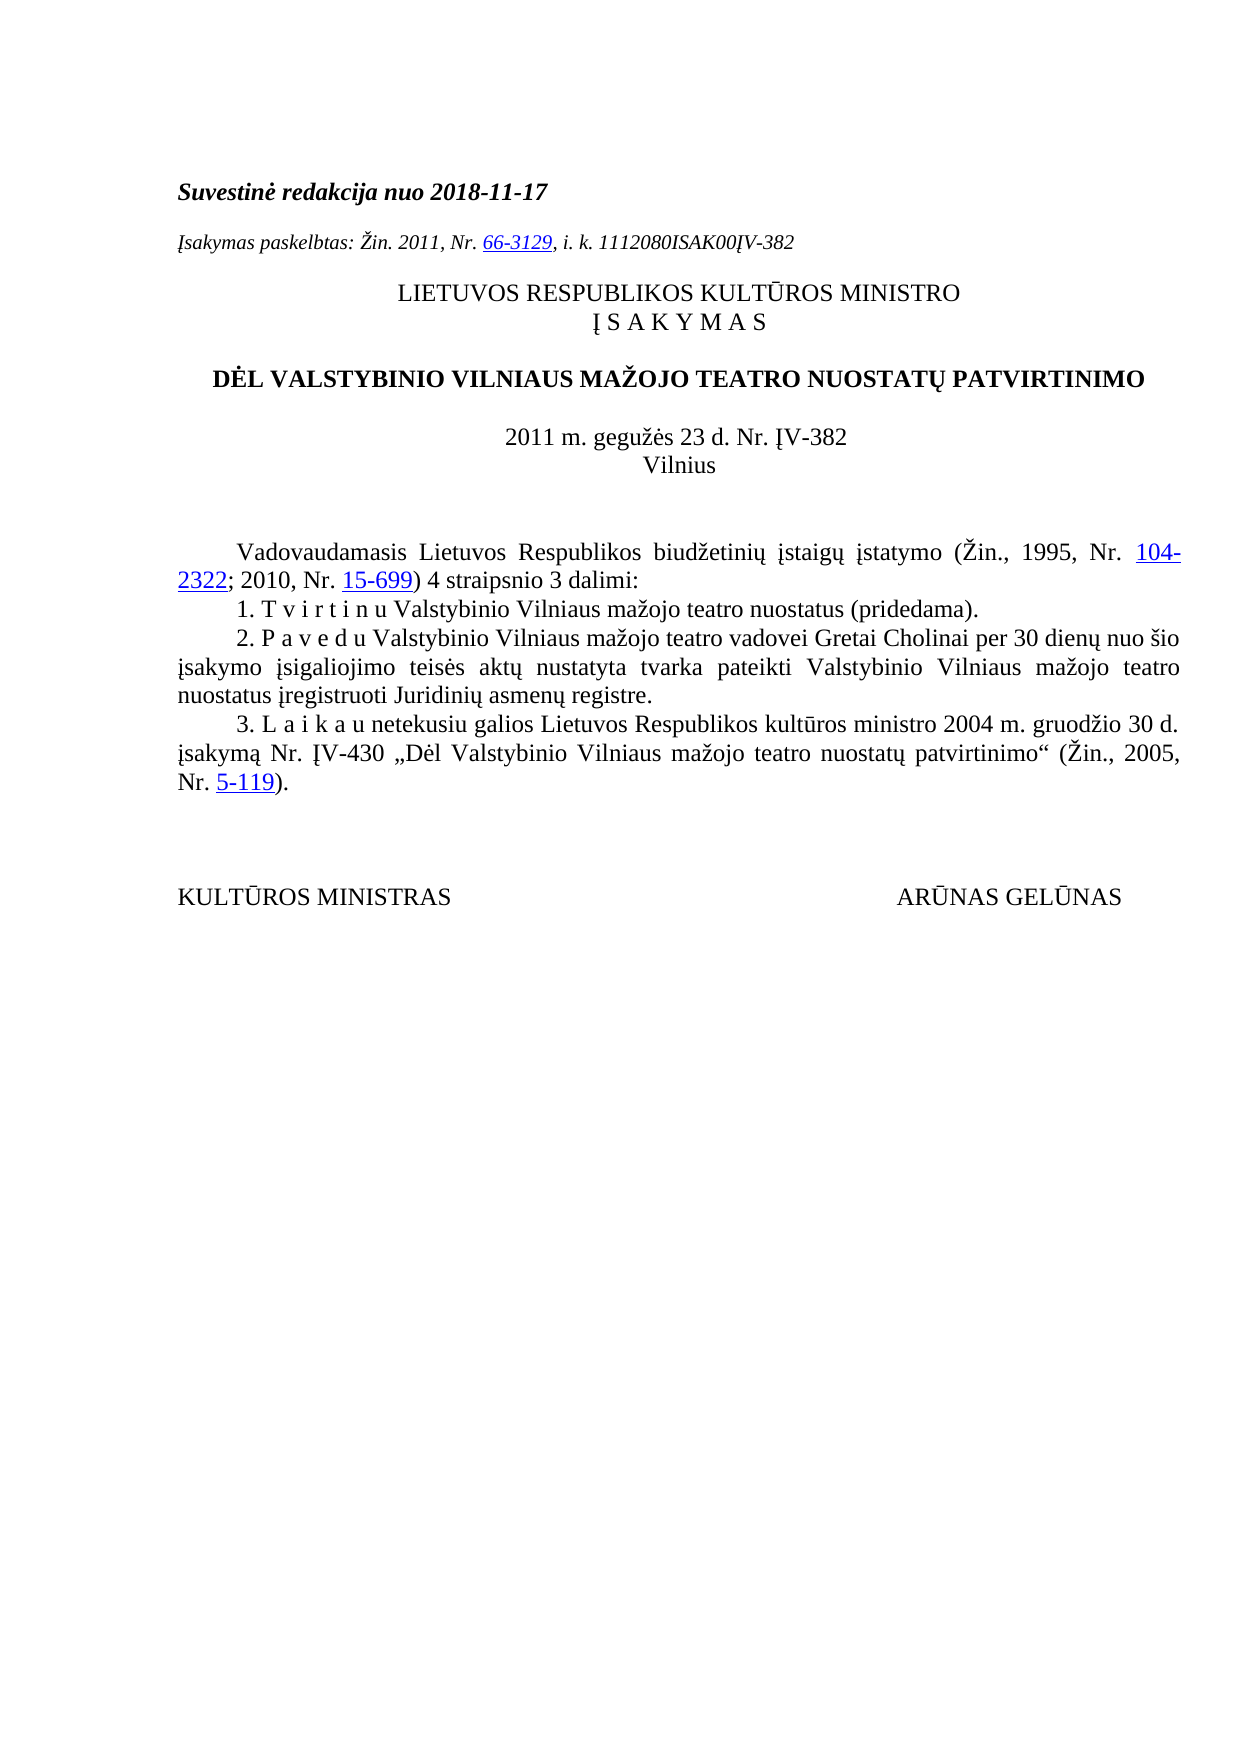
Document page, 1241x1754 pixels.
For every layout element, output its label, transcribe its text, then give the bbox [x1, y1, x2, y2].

text Suvestinė redakcija nuo 2018-11-17 [177, 177, 1181, 206]
text Kultūros ministras Arūnas Gelūnas [177, 882, 1181, 911]
text Įsakymas paskelbtas: Žin. 2011, Nr. 66-3129, i. k. 1112080ISAK00ĮV-382 [177, 230, 1181, 254]
text Vilnius [177, 451, 1181, 479]
text DĖL VALSTYBINIO VILNIAUS MAŽOJO TEATRO NUOSTATŲ PATVIRTINIMO [177, 364, 1181, 393]
text Vadovaudamasis Lietuvos Respublikos biudžetinių įstaigų įstatymo (Žin., 1995, Nr. 104-2322; 2010, Nr. 15-699) 4 straipsnio 3 dalimi: [177, 537, 1181, 594]
text Į S A K Y M A S [177, 307, 1181, 336]
text 1. T v i r t i n u Valstybinio Vilniaus mažojo teatro nuostatus (pridedama). [177, 594, 1181, 623]
text 2. P a v e d u Valstybinio Vilniaus mažojo teatro vadovei Gretai Cholinai per 30 dienų nuo šio įsakymo įsigaliojimo teisės aktų nustatyta tvarka pateikti Valstybinio Vilniaus mažojo teatro nuostatus įregistruoti Juridinių asmenų registre. [177, 623, 1181, 709]
text LIETUVOS RESPUBLIKOS KULTŪROS MINISTRO [177, 278, 1181, 307]
text 3. L a i k a u netekusiu galios Lietuvos Respublikos kultūros ministro 2004 m. gruodžio 30 d. įsakymą Nr. ĮV-430 „Dėl Valstybinio Vilniaus mažojo teatro nuostatų patvirtinimo“ (Žin., 2005, Nr. 5-119). [177, 709, 1181, 796]
text 2011 m. gegužės 23 d. Nr. ĮV-382 [177, 422, 1181, 451]
